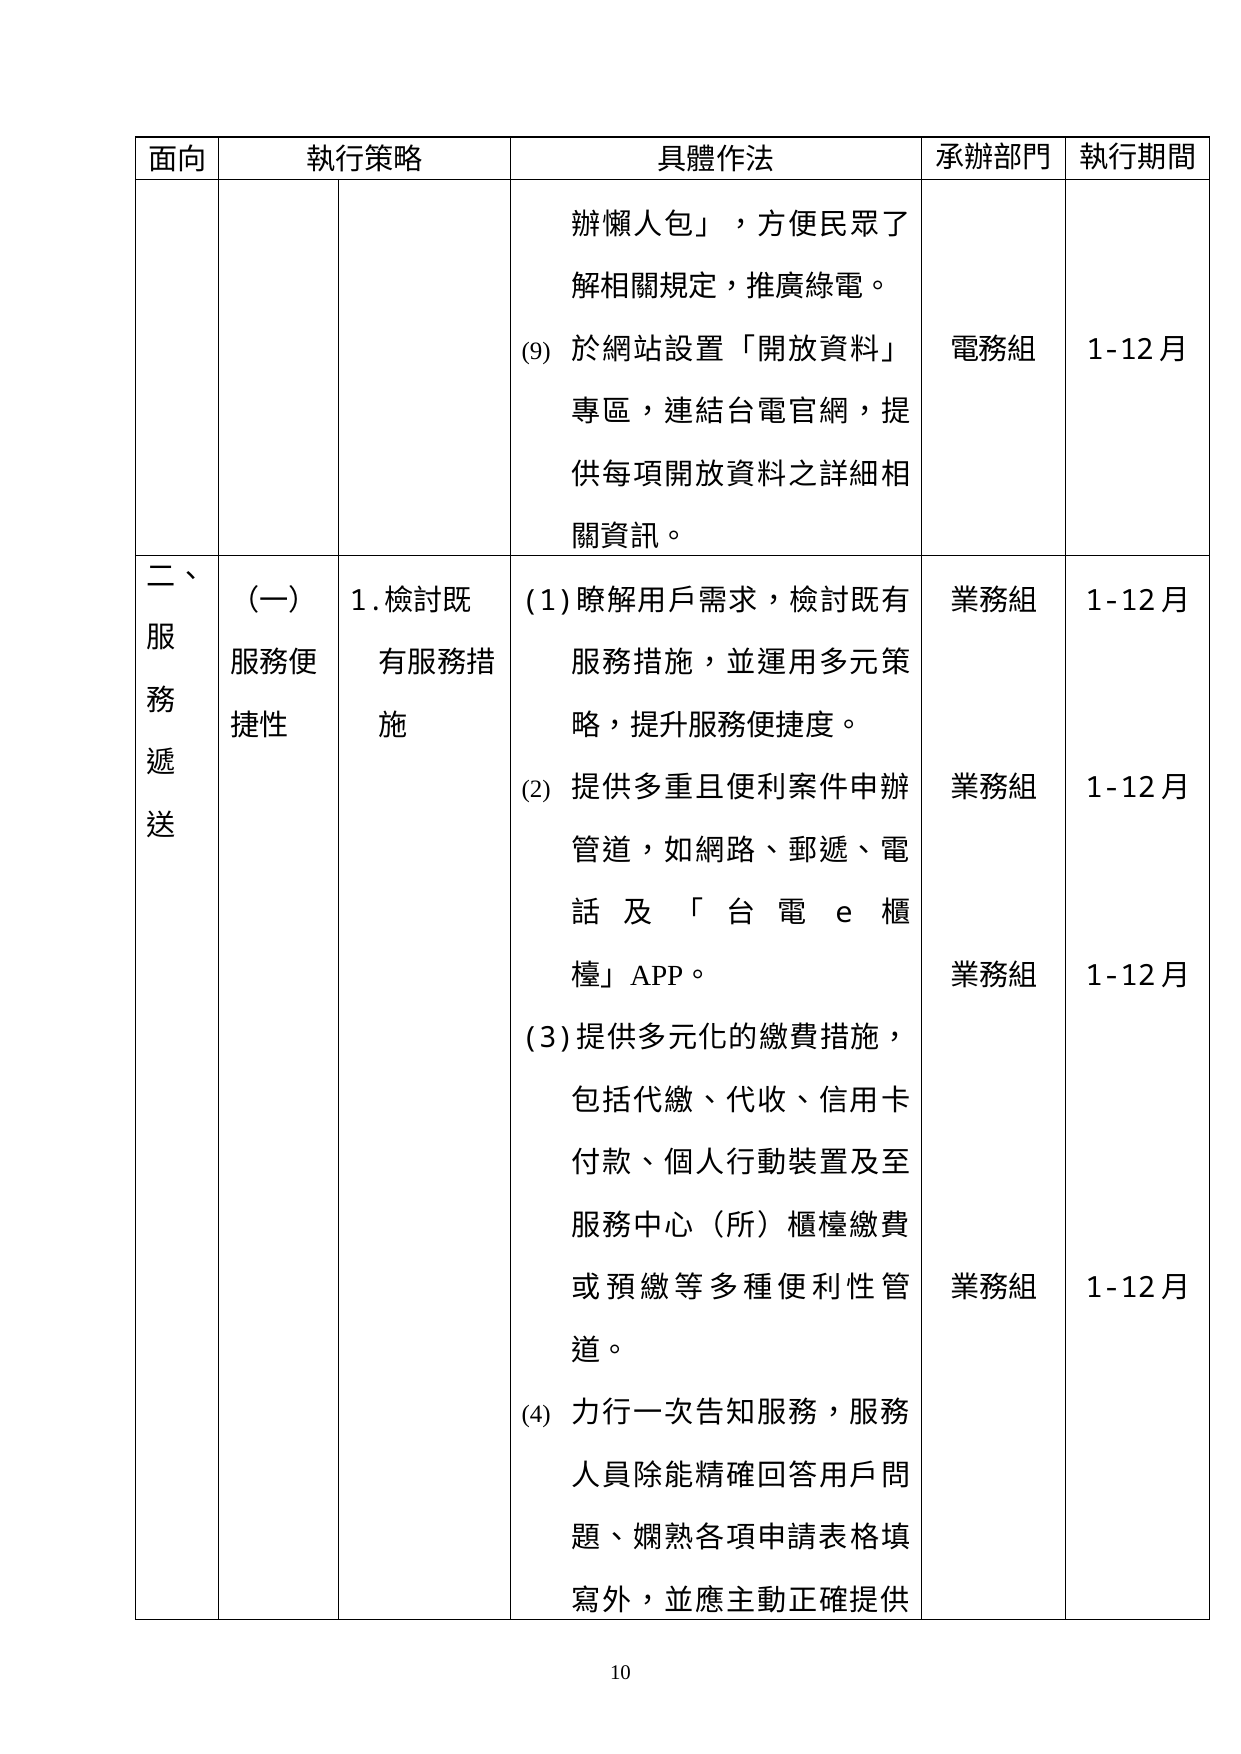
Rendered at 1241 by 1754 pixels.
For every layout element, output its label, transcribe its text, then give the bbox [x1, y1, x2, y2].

table_cell 瞭解用戶需求，檢討既有服務措施，並運用多元策略，提升服務便捷度。 提供多重且便利案件申辦管道，如網路、郵遞、電話及「台電e櫃檯」APP。 提供多元化的繳費措施，包括代繳、代收、信用卡付款、個人行動裝置及至服務中心（所）櫃檯繳費或預繳等多種便利性管道。 力行一次告知服務，服務人員除能精確回答用戶問題、嫻熟各項申請表格填寫外，並應主動正確提供與問題有關的完整資訊予詢問用戶，避免來回補件情形，以加速用戶申辦之時程。 [511, 556, 921, 1618]
table_header 具體作法 [511, 138, 921, 179]
table_cell （一） 服務便捷性 [219, 556, 338, 1618]
table_header 執行期間 [1066, 138, 1209, 179]
table_cell 電務組 [922, 180, 1065, 555]
table_cell 1-12月 1-12月 1-12月 1-12月 [1066, 556, 1209, 1618]
table_cell 網站依據「政府資訊公開 法」主動公開相關資訊於對外網頁。對外提供之文件如為可編輯者，應採用ODF文書格式；非可編輯者，採用PDF文書格式。 網站公開服務措施、文宣品（如服務白皮書、宣導資料）及常見問答、活動/服務消息等資訊。 於服務場所及網站主動公開服務相關資訊供用戶查閱或運用。 提供多元案件查詢管道，如現場、電話、網路、行動裝置等，方便用戶查詢案件處理進度。 於登記單回條加印QR碼，方便用戶透過行動裝置下載「台電e櫃檯」APP管理案件或連結台電官網查詢案件進度。 受理新增設用電申請後即列印登記單回條或列入APP案件管理項目，告知用戶受理號碼等訊息。 提供承辦部門及電話等訊息。 於網站建置「再生能源申辦懶人包」，方便民眾了解相關規定，推廣綠電。 於網站設置「開放資料」專區，連結台電官網，提供每項開放資料之詳細相關資訊。 [511, 180, 921, 555]
table_cell 1-12月 [1066, 180, 1209, 555]
table_cell 二、 服務遞送 [136, 556, 218, 1618]
table_cell [136, 180, 218, 555]
table_header 面向 [136, 138, 218, 179]
table_cell 業務組 業務組 業務組 業務組 [922, 556, 1065, 1618]
table_cell [339, 180, 510, 555]
table_header 承辦部門 [922, 138, 1065, 179]
table_cell [219, 180, 338, 555]
table_cell 1.檢討既有服務措施 [339, 556, 510, 1618]
table_header 執行策略 [219, 138, 510, 179]
